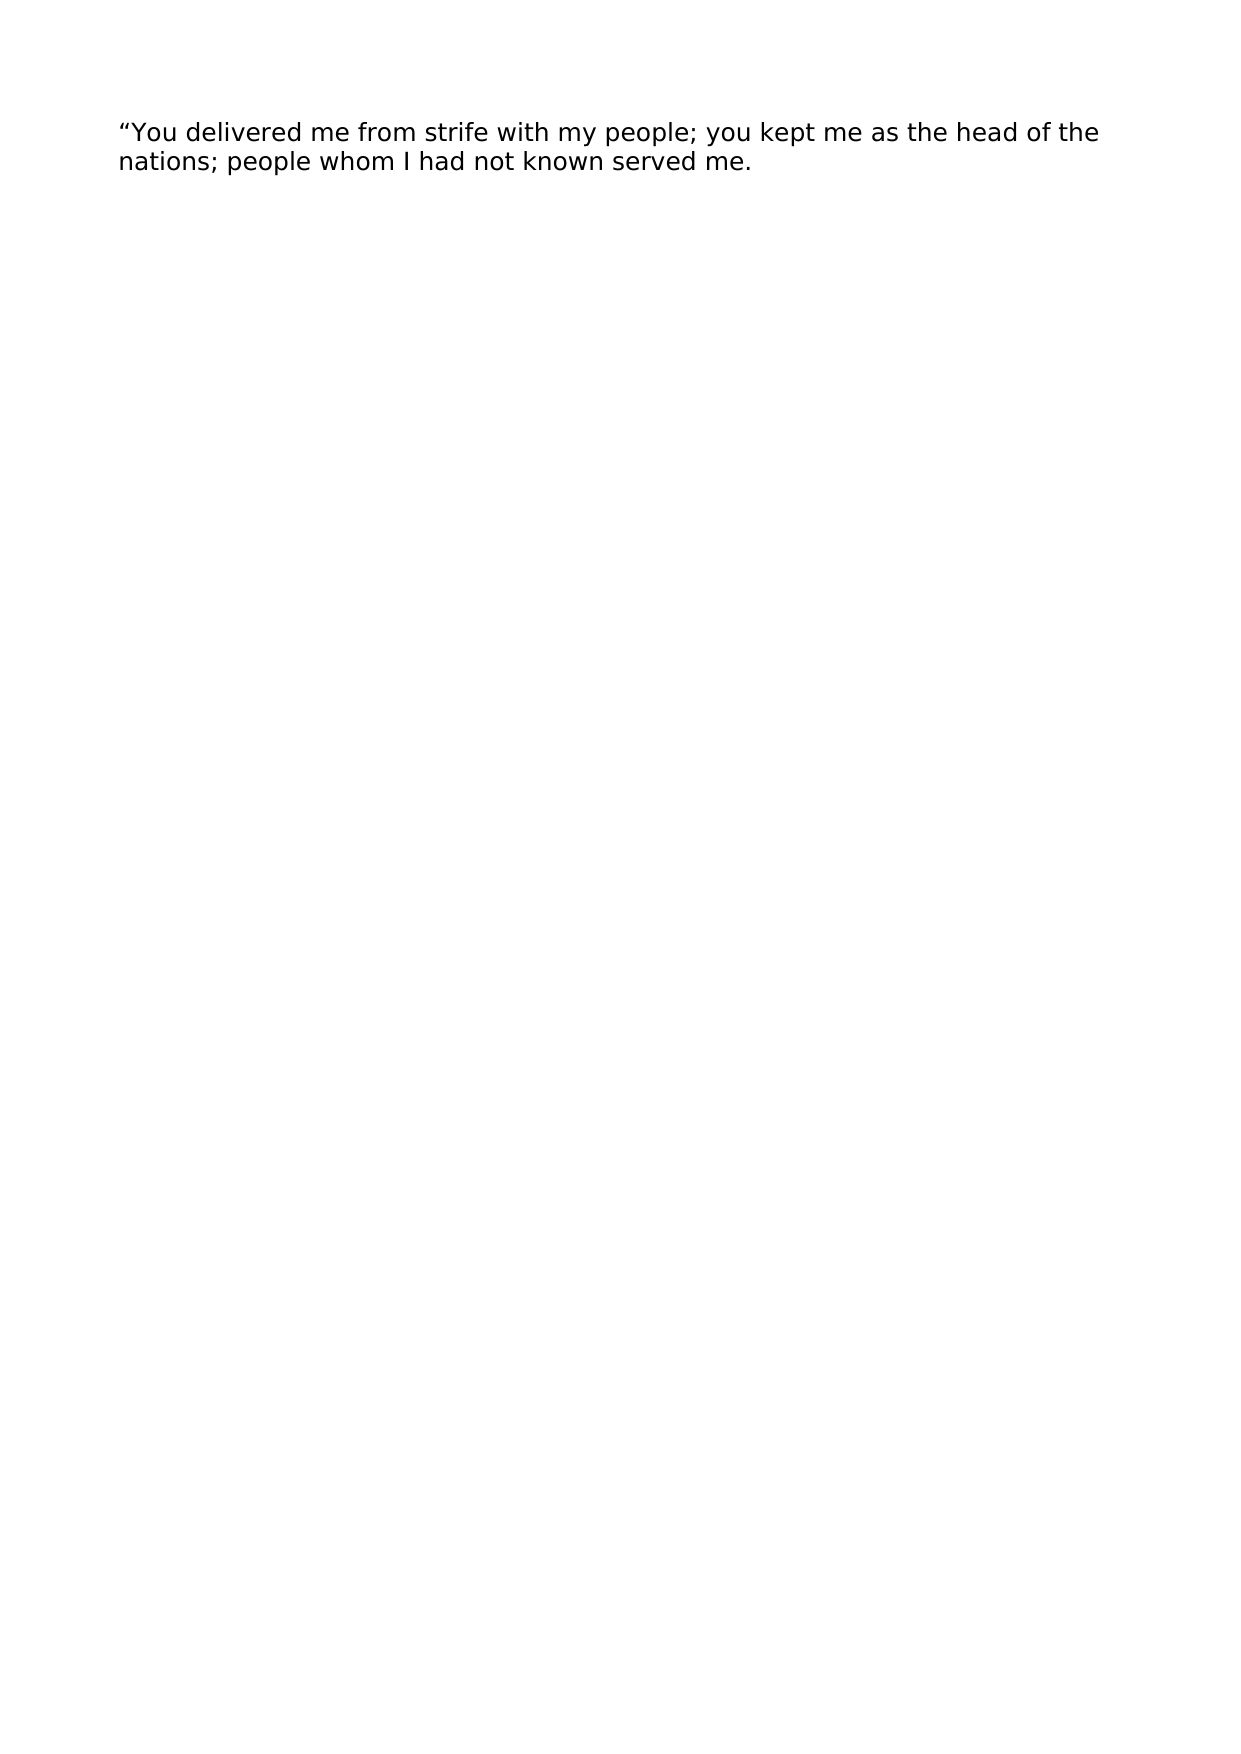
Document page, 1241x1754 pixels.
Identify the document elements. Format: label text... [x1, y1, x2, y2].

text “You delivered me from strife with my people; you kept me as the head of the nations; people whom I had not known served me. [118, 118, 1122, 176]
